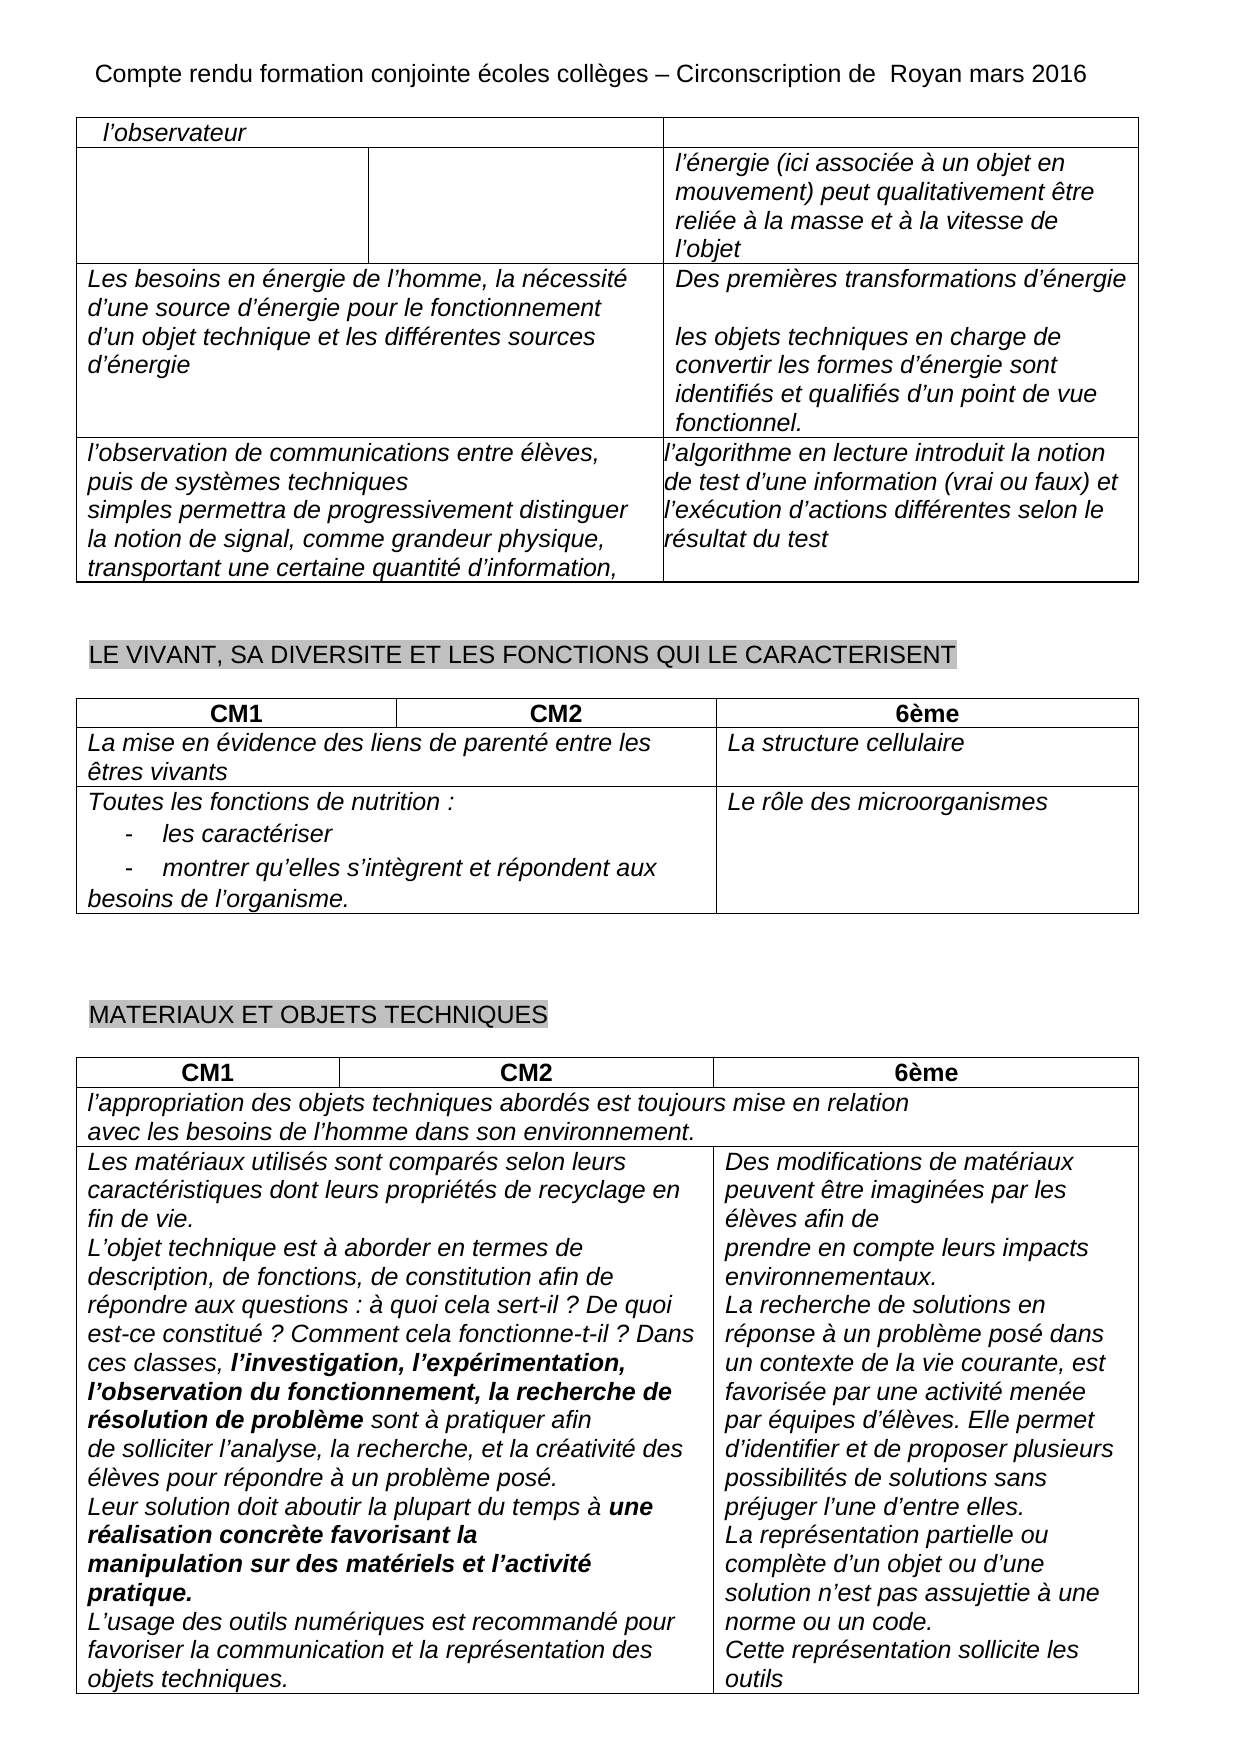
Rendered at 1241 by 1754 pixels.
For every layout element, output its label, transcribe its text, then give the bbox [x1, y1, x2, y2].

table_header CM1 [77, 699, 396, 727]
table_cell l’algorithme en lecture introduit la notion de test d’une information (vrai ou faux) et l’exécution d’actions différentes selon le résultat du test [664, 438, 1138, 581]
table_header CM1 [77, 1058, 339, 1087]
table_header CM2 [397, 699, 716, 727]
table_cell l’observateur [77, 118, 663, 147]
table_cell l’appropriation des objets techniques abordés est toujours mise en relation avec les besoins de l’homme dans son environnement. [77, 1088, 1138, 1146]
table_cell La structure cellulaire [717, 728, 1138, 786]
table_cell l’observation de communications entre élèves, puis de systèmes techniques simples permettra de progressivement distinguer la notion de signal, comme grandeur physique, transportant une certaine quantité d’information, [77, 438, 663, 581]
table_header 6ème [714, 1058, 1138, 1087]
table_cell Les besoins en énergie de l’homme, la nécessité d’une source d’énergie pour le fonctionnement d’un objet technique et les différentes sources d’énergie [77, 264, 663, 437]
table_cell Toutes les fonctions de nutrition : les caractériser montrer qu’elles s’intègrent et répondent aux besoins de l’organisme. [77, 787, 716, 912]
table_cell [369, 148, 663, 263]
table_cell Des premières transformations d’énergie les objets techniques en charge de convertir les formes d’énergie sont identifiés et qualifiés d’un point de vue fonctionnel. [664, 264, 1138, 437]
table_cell Le rôle des microorganismes [717, 787, 1138, 912]
table_header CM2 [340, 1058, 713, 1087]
table_cell l’énergie (ici associée à un objet en mouvement) peut qualitativement être reliée à la masse et à la vitesse de l’objet [664, 148, 1138, 263]
text MATERIAUX ET OBJETS TECHNIQUES [88, 1000, 1152, 1028]
table_cell [77, 148, 368, 263]
table_header 6ème [717, 699, 1138, 727]
table_cell Des modifications de matériaux peuvent être imaginées par les élèves afin de prendre en compte leurs impacts environnementaux. La recherche de solutions en réponse à un problème posé dans un contexte de la vie courante, est favorisée par une activité menée par équipes d’élèves. Elle permet d’identifier et de proposer plusieurs possibilités de solutions sans préjuger l’une d’entre elles. La représentation partielle ou complète d’un objet ou d’une solution n’est pas assujettie à une norme ou un code. Cette représentation sollicite les outils [714, 1147, 1138, 1693]
text LE VIVANT, SA DIVERSITE ET LES FONCTIONS QUI LE CARACTERISENT [88, 640, 1152, 669]
table_cell La mise en évidence des liens de parenté entre les êtres vivants [77, 728, 716, 786]
table_cell Les matériaux utilisés sont comparés selon leurs caractéristiques dont leurs propriétés de recyclage en fin de vie. L’objet technique est à aborder en termes de description, de fonctions, de constitution afin de répondre aux questions : à quoi cela sert-il ? De quoi est-ce constitué ? Comment cela fonctionne-t-il ? Dans ces classes, l’investigation, l’expérimentation, l’observation du fonctionnement, la recherche de résolution de problème sont à pratiquer afin de solliciter l’analyse, la recherche, et la créativité des élèves pour répondre à un problème posé. Leur solution doit aboutir la plupart du temps à une réalisation concrète favorisant la manipulation sur des matériels et l’activité pratique. L’usage des outils numériques est recommandé pour favoriser la communication et la représentation des objets techniques. [77, 1147, 713, 1693]
table_cell [664, 118, 1138, 147]
